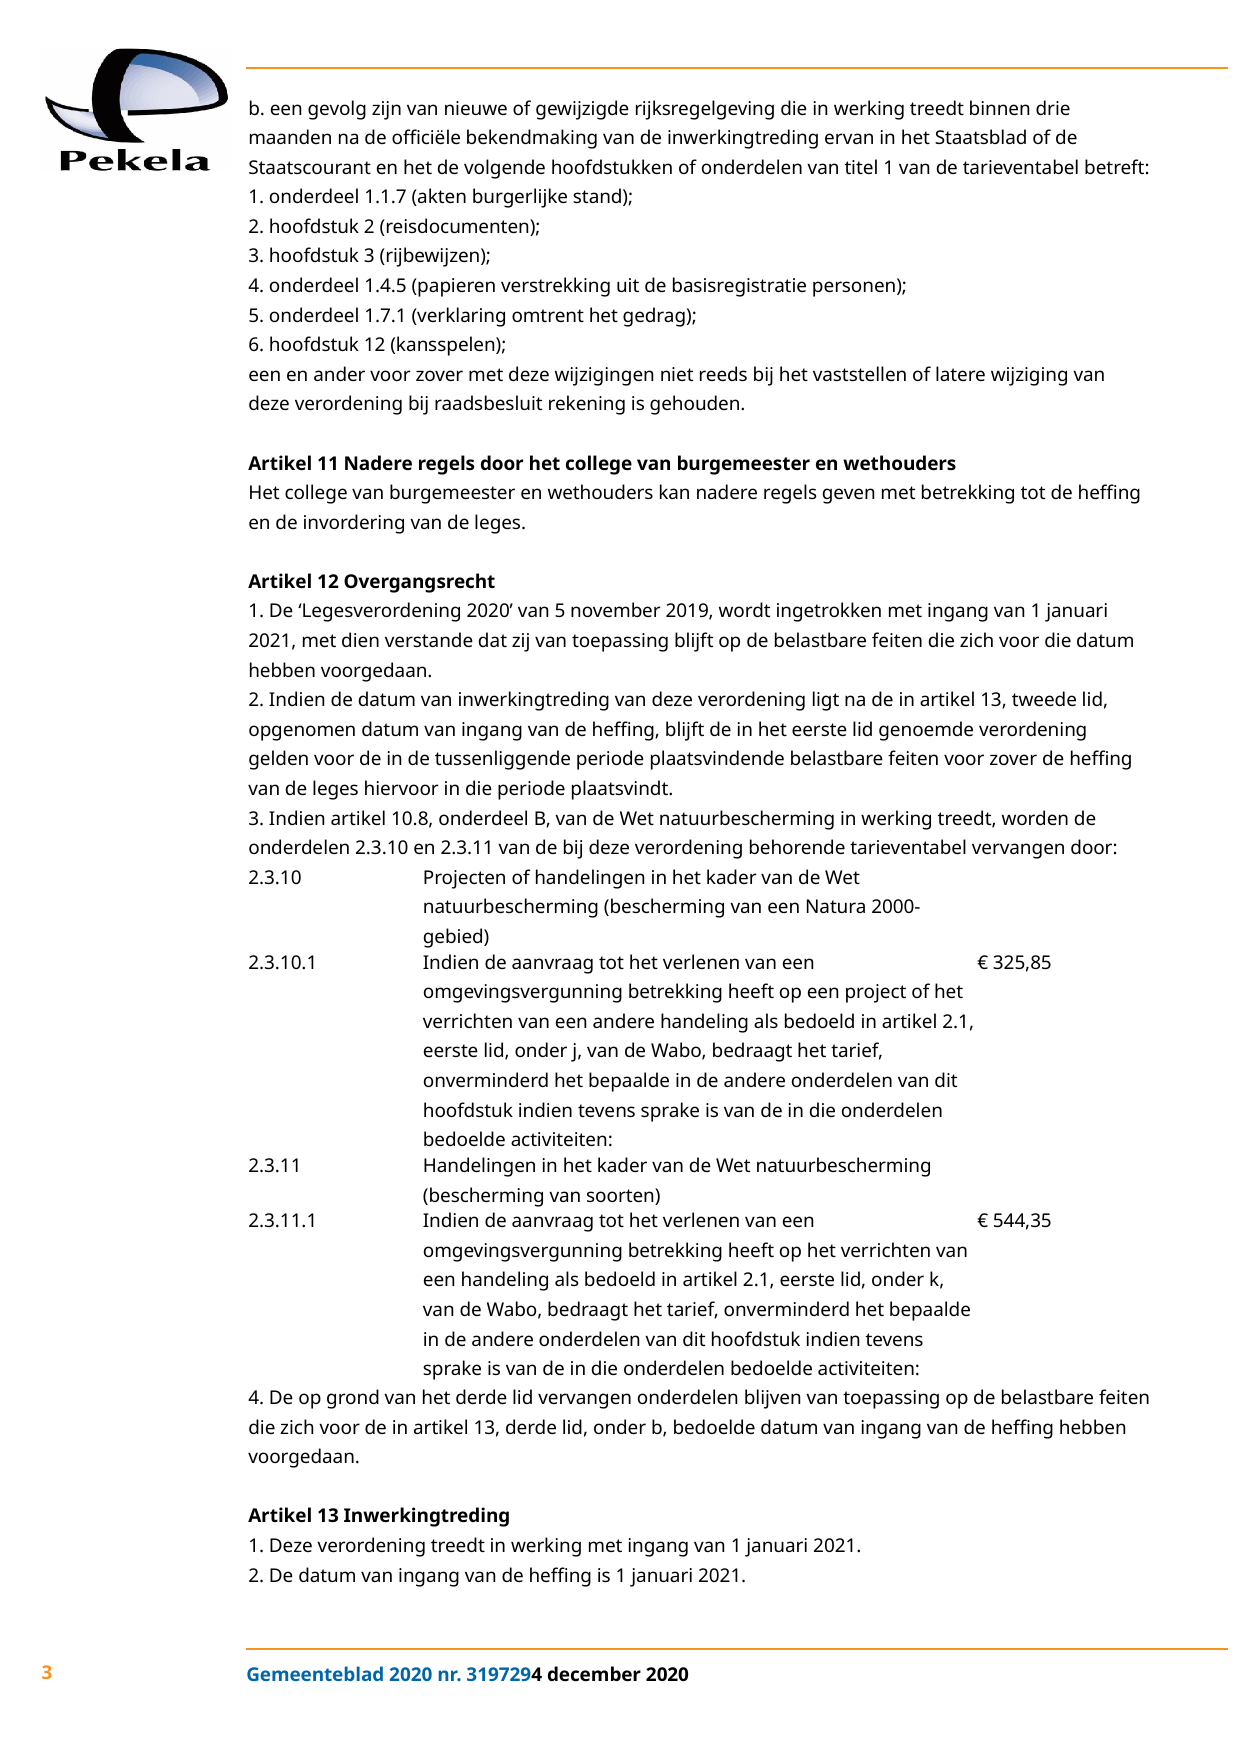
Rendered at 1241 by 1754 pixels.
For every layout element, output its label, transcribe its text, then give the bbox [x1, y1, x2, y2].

text 3. hoofdstuk 3 (rijbewijzen); [248, 243, 1152, 268]
table_cell Indien de aanvraag tot het verlenen van een omgevingsvergunning betrekking heeft op het verrichten van een handeling als bedoeld in artikel 2.1, eerste lid, onder k, van de Wabo, bedraagt het tarief, onverminderd het bepaalde in de andere onderdelen van dit hoofdstuk indien tevens sprake is van de in die onderdelen bedoelde activiteiten: [423, 1208, 977, 1381]
text 4. De op grond van het derde lid vervangen onderdelen blijven van toepassing op de belastbare feiten die zich voor de in artikel 13, derde lid, onder b, bedoelde datum van ingang van de heffing hebben voorgedaan. [248, 1384, 1152, 1469]
table_cell Indien de aanvraag tot het verlenen van een omgevingsvergunning betrekking heeft op een project of het verrichten van een andere handeling als bedoeld in artikel 2.1, eerste lid, onder j, van de Wabo, bedraagt het tarief, onverminderd het bepaalde in de andere onderdelen van dit hoofdstuk indien tevens sprake is van de in die onderdelen bedoelde activiteiten: [423, 949, 977, 1152]
text 2. Indien de datum van inwerkingtreding van deze verordening ligt na de in artikel 13, tweede lid, opgenomen datum van ingang van de heffing, blijft de in het eerste lid genoemde verordening gelden voor de in de tussenliggende periode plaatsvindende belastbare feiten voor zover de heffing van de leges hiervoor in die periode plaatsvindt. [248, 686, 1152, 801]
text 6. hoofdstuk 12 (kansspelen); [248, 331, 1152, 357]
text 2. De datum van ingang van de heffing is 1 januari 2021. [248, 1562, 1152, 1588]
text 1. Deze verordening treedt in werking met ingang van 1 januari 2021. [248, 1532, 1152, 1558]
text 5. onderdeel 1.7.1 (verklaring omtrent het gedrag); [248, 302, 1152, 328]
text b. een gevolg zijn van nieuwe of gewijzigde rijksregelgeving die in werking treedt binnen drie maanden na de officiële bekendmaking van de inwerkingtreding ervan in het Staatsblad of de Staatscourant en het de volgende hoofdstukken of onderdelen van titel 1 van de tarieventabel betreft: [248, 95, 1152, 180]
text 1. De ‘Legesverordening 2020’ van 5 november 2019, wordt ingetrokken met ingang van 1 januari 2021, met dien verstande dat zij van toepassing blijft op de belastbare feiten die zich voor die datum hebben voorgedaan. [248, 598, 1152, 683]
table_cell Handelingen in het kader van de Wet natuurbescherming (bescherming van soorten) [423, 1152, 977, 1207]
text een en ander voor zover met deze wijzigingen niet reeds bij het vaststellen of latere wijziging van deze verordening bij raadsbesluit rekening is gehouden. [248, 361, 1152, 416]
table_cell € 325,85 [977, 949, 1152, 1152]
text Het college van burgemeester en wethouders kan nadere regels geven met betrekking tot de heffing en de invordering van de leges. [248, 479, 1152, 535]
table_cell [977, 1152, 1152, 1207]
table_header 2.3.10 [248, 864, 423, 949]
table_cell 2.3.11 [248, 1152, 423, 1207]
table_cell 2.3.10.1 [248, 949, 423, 1152]
text 4. onderdeel 1.4.5 (papieren verstrekking uit de basisregistratie personen); [248, 272, 1152, 298]
text Artikel 11 Nadere regels door het college van burgemeester en wethouders [248, 450, 1152, 476]
table_cell € 544,35 [977, 1208, 1152, 1381]
table_header Projecten of handelingen in het kader van de Wet natuurbescherming (bescherming van een Natura 2000-gebied) [423, 864, 977, 949]
text Artikel 13 Inwerkingtreding [248, 1503, 1152, 1528]
text Artikel 12 Overgangsrecht [248, 568, 1152, 594]
text 3. Indien artikel 10.8, onderdeel B, van de Wet natuurbescherming in werking treedt, worden de onderdelen 2.3.10 en 2.3.11 van de bij deze verordening behorende tarieventabel vervangen door: [248, 805, 1152, 860]
table_cell 2.3.11.1 [248, 1208, 423, 1381]
table_header [977, 864, 1152, 949]
picture [41, 47, 231, 172]
text 1. onderdeel 1.1.7 (akten burgerlijke stand); [248, 183, 1152, 209]
text 2. hoofdstuk 2 (reisdocumenten); [248, 213, 1152, 239]
